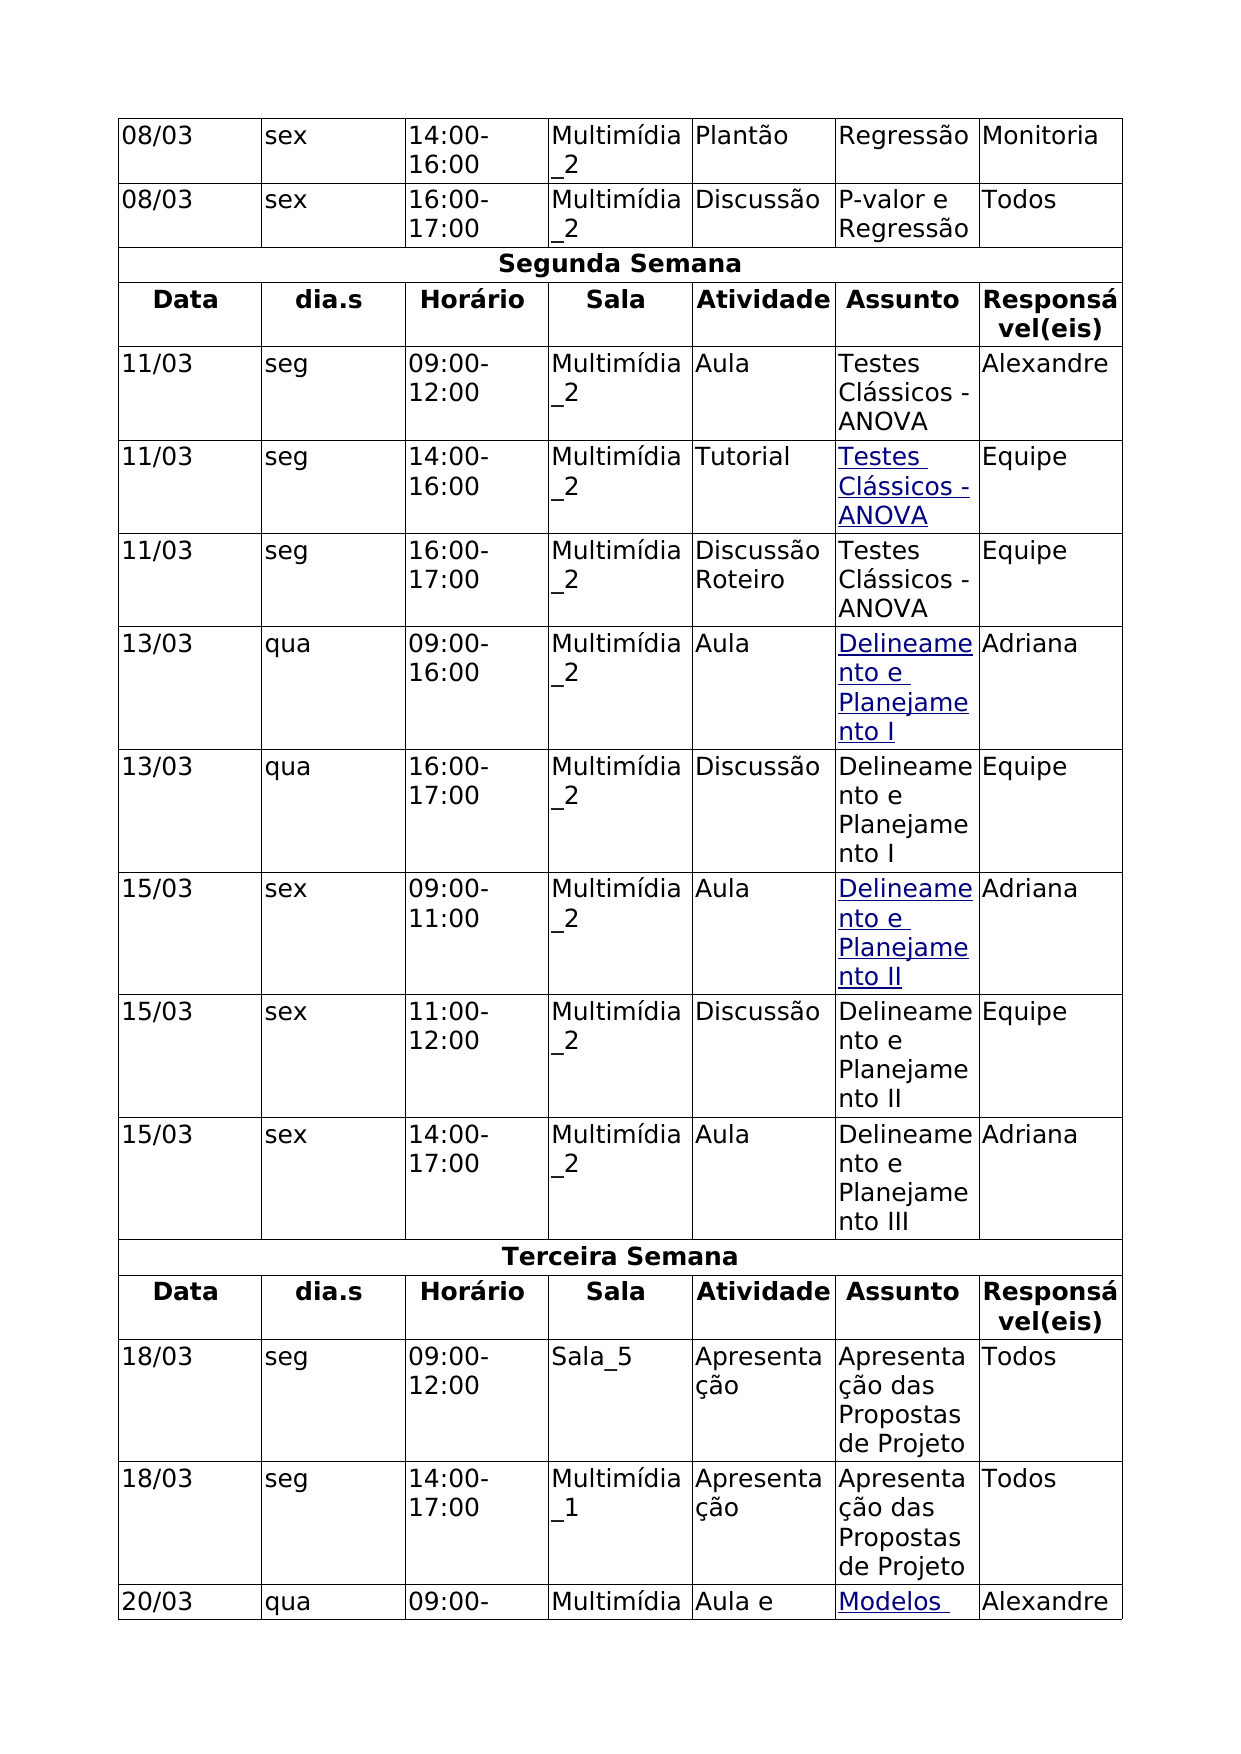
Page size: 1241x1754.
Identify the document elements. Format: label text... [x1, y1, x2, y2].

table_cell Aula [693, 873, 835, 994]
table_cell Delineamento e Planejamento I [836, 750, 979, 872]
table_cell sex [262, 184, 405, 247]
table_cell Monitoria [980, 119, 1122, 182]
table_cell 08/03 [119, 184, 261, 247]
table_cell Multimídia_2 [549, 534, 692, 626]
table_cell Multimídia_2 [549, 119, 692, 182]
table_cell 14:00-16:00 [406, 441, 548, 533]
table_cell qua [262, 1585, 405, 1619]
table_cell 09:00-16:00 [406, 627, 548, 749]
table_cell Todos [980, 1462, 1122, 1584]
table_cell Adriana [980, 627, 1122, 749]
table_cell Responsável(eis) [980, 283, 1122, 346]
table_cell Modelos [836, 1585, 979, 1619]
table_cell 15/03 [119, 1118, 261, 1239]
table_cell 09:00-12:00 [406, 1340, 548, 1461]
table_cell seg [262, 1462, 405, 1584]
table_cell seg [262, 347, 405, 439]
table_cell 09:00-11:00 [406, 873, 548, 994]
table_cell dia.s [262, 1276, 405, 1339]
table_cell 13/03 [119, 627, 261, 749]
table_cell Todos [980, 1340, 1122, 1461]
table_cell Testes Clássicos - ANOVA [836, 534, 979, 626]
table_cell Atividade [693, 1276, 835, 1339]
table_cell Apresentação das Propostas de Projeto [836, 1462, 979, 1584]
table_cell 20/03 [119, 1585, 261, 1619]
table_cell Aula e [693, 1585, 835, 1619]
table_cell Testes Clássicos - ANOVA [836, 441, 979, 533]
table_cell 15/03 [119, 995, 261, 1117]
table_cell Apresentação [693, 1462, 835, 1584]
table_cell qua [262, 750, 405, 872]
table_cell 11/03 [119, 347, 261, 439]
table_cell Multimídia_2 [549, 441, 692, 533]
table_cell P-valor e Regressão [836, 184, 979, 247]
table_cell 08/03 [119, 119, 261, 182]
table_cell seg [262, 441, 405, 533]
table_cell Regressão [836, 119, 979, 182]
table_cell 15/03 [119, 873, 261, 994]
table_cell sex [262, 119, 405, 182]
table_cell Multimídia_2 [549, 873, 692, 994]
table_cell Testes Clássicos - ANOVA [836, 347, 979, 439]
table_cell 18/03 [119, 1340, 261, 1461]
table_cell 18/03 [119, 1462, 261, 1584]
table_cell Atividade [693, 283, 835, 346]
table_cell Multimídia_2 [549, 995, 692, 1117]
table_cell Segunda Semana [119, 248, 1122, 282]
table_cell Multimídia_2 [549, 750, 692, 872]
table_cell dia.s [262, 283, 405, 346]
table_cell Sala [549, 283, 692, 346]
table_cell Apresentação [693, 1340, 835, 1461]
table_cell Discussão Roteiro [693, 534, 835, 626]
table_cell Delineamento e Planejamento I [836, 627, 979, 749]
table_cell Discussão [693, 184, 835, 247]
table_cell 14:00-16:00 [406, 119, 548, 182]
table_cell Aula [693, 1118, 835, 1239]
table_cell Alexandre [980, 347, 1122, 439]
table_cell Plantão [693, 119, 835, 182]
table_cell Equipe [980, 534, 1122, 626]
table_cell Multimídia_2 [549, 184, 692, 247]
table_cell Delineamento e Planejamento III [836, 1118, 979, 1239]
table_cell 16:00-17:00 [406, 750, 548, 872]
table_cell Data [119, 283, 261, 346]
table_cell Aula [693, 627, 835, 749]
table_cell Equipe [980, 995, 1122, 1117]
table_cell Terceira Semana [119, 1240, 1122, 1274]
table_cell 11/03 [119, 534, 261, 626]
table_cell Equipe [980, 441, 1122, 533]
table_cell seg [262, 1340, 405, 1461]
table_cell Discussão [693, 750, 835, 872]
table_cell Multimídia_1 [549, 1462, 692, 1584]
table_cell Alexandre [980, 1585, 1122, 1619]
table_cell sex [262, 873, 405, 994]
table_cell sex [262, 995, 405, 1117]
table_cell 09:00-12:00 [406, 347, 548, 439]
table_cell Horário [406, 1276, 548, 1339]
table_cell sex [262, 1118, 405, 1239]
table_cell Assunto [836, 283, 979, 346]
table_cell Delineamento e Planejamento II [836, 873, 979, 994]
table_cell Responsável(eis) [980, 1276, 1122, 1339]
table_cell 09:00- [406, 1585, 548, 1619]
table_cell Discussão [693, 995, 835, 1117]
table_cell Delineamento e Planejamento II [836, 995, 979, 1117]
table_cell 11/03 [119, 441, 261, 533]
table_cell Multimídia_2 [549, 627, 692, 749]
table_cell Adriana [980, 873, 1122, 994]
table_cell Apresentação das Propostas de Projeto [836, 1340, 979, 1461]
table_cell Equipe [980, 750, 1122, 872]
table_cell Data [119, 1276, 261, 1339]
table_cell Horário [406, 283, 548, 346]
table_cell Multimídia_2 [549, 1118, 692, 1239]
table_cell Sala [549, 1276, 692, 1339]
table_cell 16:00-17:00 [406, 534, 548, 626]
table_cell 16:00-17:00 [406, 184, 548, 247]
table_cell Multimídia_2 [549, 347, 692, 439]
table_cell Sala_5 [549, 1340, 692, 1461]
table_cell Aula [693, 347, 835, 439]
table_cell Tutorial [693, 441, 835, 533]
table_cell 14:00-17:00 [406, 1118, 548, 1239]
table_cell qua [262, 627, 405, 749]
table_cell 13/03 [119, 750, 261, 872]
table_cell Multimídia [549, 1585, 692, 1619]
table_cell Adriana [980, 1118, 1122, 1239]
table_cell 14:00-17:00 [406, 1462, 548, 1584]
table_cell Todos [980, 184, 1122, 247]
table_cell Assunto [836, 1276, 979, 1339]
table_cell 11:00-12:00 [406, 995, 548, 1117]
table_cell seg [262, 534, 405, 626]
